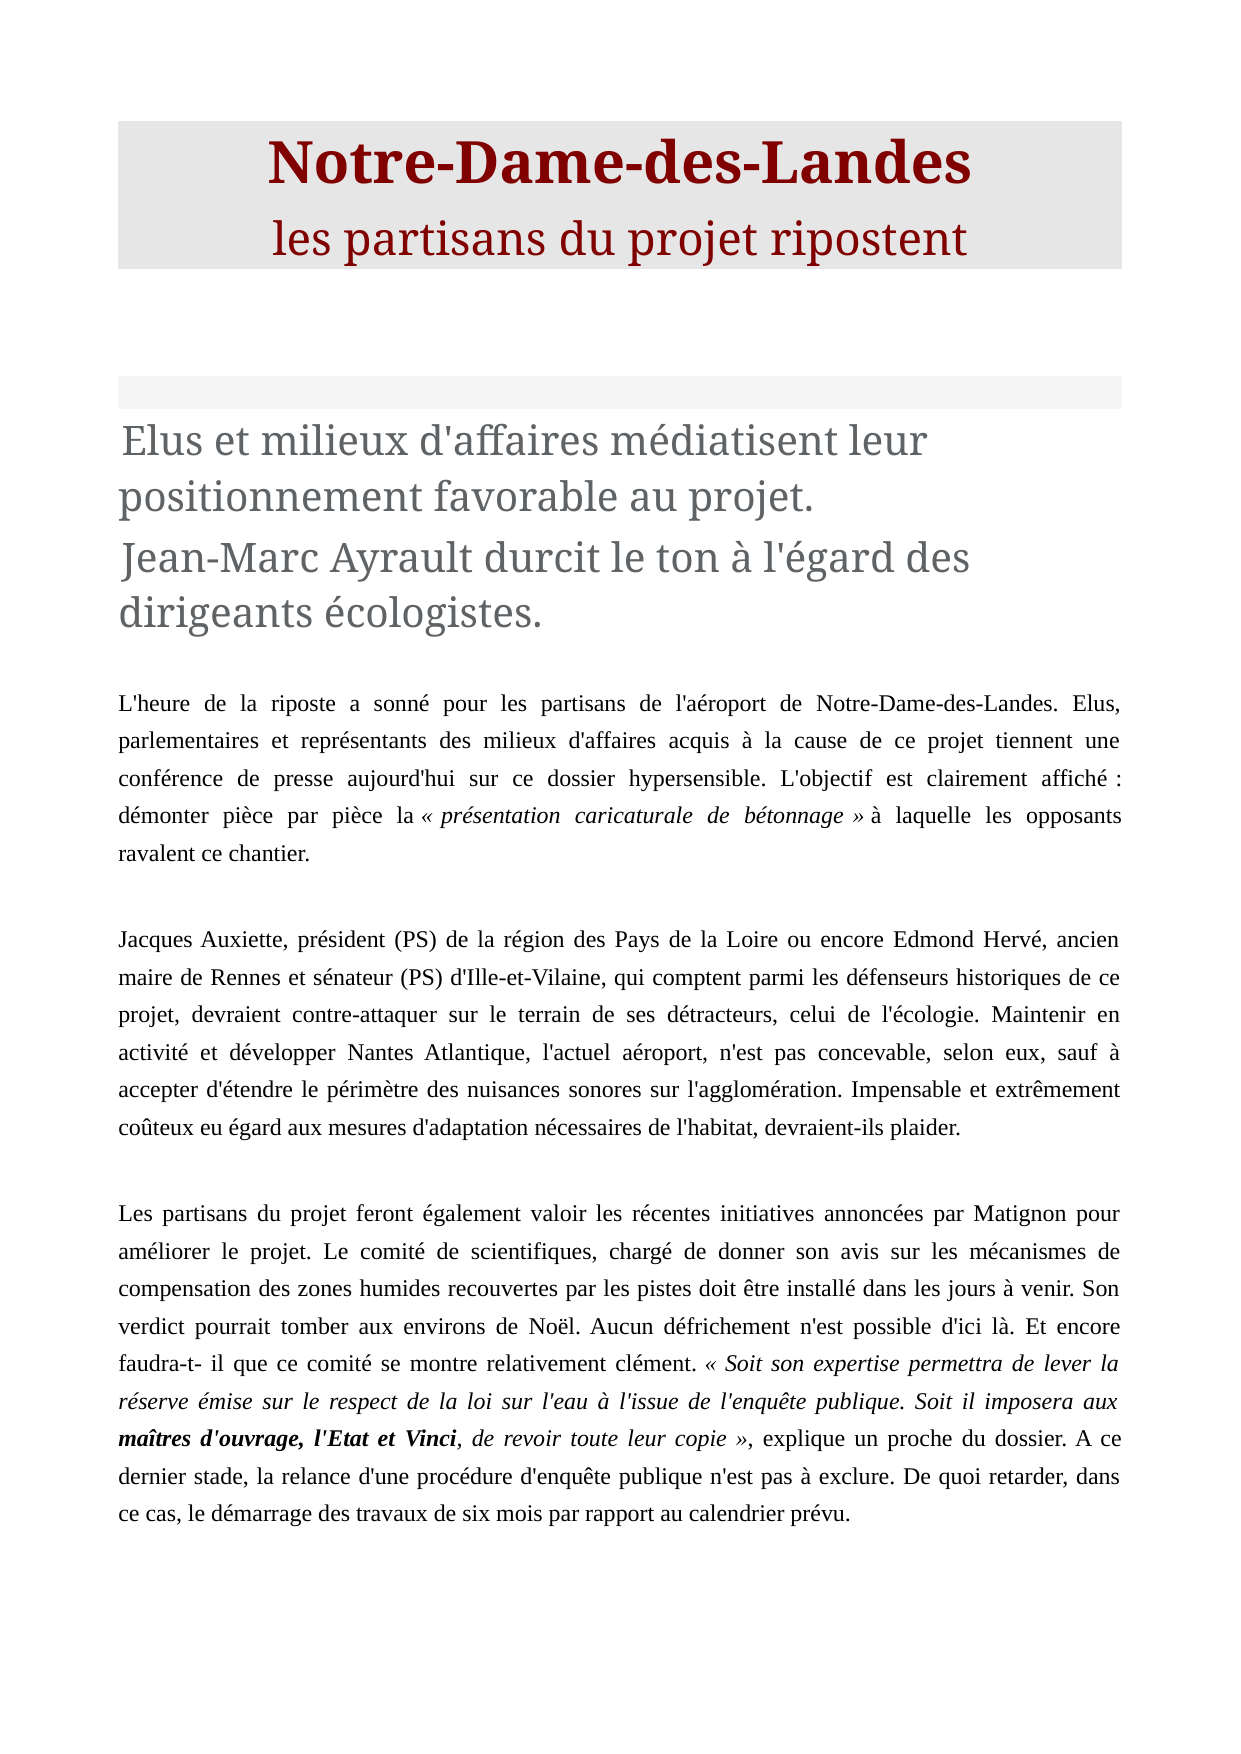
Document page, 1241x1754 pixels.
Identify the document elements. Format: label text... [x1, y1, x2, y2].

subtitle Notre-Dame-des-Landes [118, 121, 1122, 201]
subtitle les partisans du projet ripostent [118, 206, 1122, 269]
text Jacques Auxiette, président (PS) de la région des Pays de la Loire ou encore Edmond Hervé, ancien maire de Rennes et sénateur (PS) d'Ille-et-Vilaine, qui comptent parmi les défenseurs historiques de ce projet, devraient contre-attaquer sur le terrain de ses détracteurs, celui de l'écologie. Maintenir en activité et développer Nantes Atlantique, l'actuel aéroport, n'est pas concevable, selon eux, sauf à accepter d'étendre le périmètre des nuisances sonores sur l'agglomération. Impensable et extrêmement coûteux eu égard aux mesures d'adaptation nécessaires de l'habitat, devraient-ils plaider. [118, 915, 1122, 1140]
text L'heure de la riposte a sonné pour les partisans de l'aéroport de Notre-Dame-des-Landes. Elus, parlementaires et représentants des milieux d'affaires acquis à la cause de ce projet tiennent une conférence de presse aujourd'hui sur ce dossier hypersensible. L'objectif est clairement affiché : démonter pièce par pièce la « présentation caricaturale de bétonnage » à laquelle les opposants ravalent ce chantier. [118, 679, 1122, 866]
text Les partisans du projet feront également valoir les récentes initiatives annoncées par Matignon pour améliorer le projet. Le comité de scientifiques, chargé de donner son avis sur les mécanismes de compensation des zones humides recouvertes par les pistes doit être installé dans les jours à venir. Son verdict pourrait tomber aux environs de Noël. Aucun défrichement n'est possible d'ici là. Et encore faudra-t- il que ce comité se montre relativement clément. « Soit son expertise permettra de lever la réserve émise sur le respect de la loi sur l'eau à l'issue de l'enquête publique. Soit il imposera aux maîtres d'ouvrage, l'Etat et Vinci, de revoir toute leur copie », explique un proche du dossier. A ce dernier stade, la relance d'une procédure d'enquête publique n'est pas à exclure. De quoi retarder, dans ce cas, le démarrage des travaux de six mois par rapport au calendrier prévu. [118, 1189, 1122, 1527]
subtitle Elus et milieux d'affaires médiatisent leur positionnement favorable au projet. [58, 412, 1122, 523]
subtitle Jean-Marc Ayrault durcit le ton à l'égard des dirigeants écologistes. [58, 529, 1122, 639]
